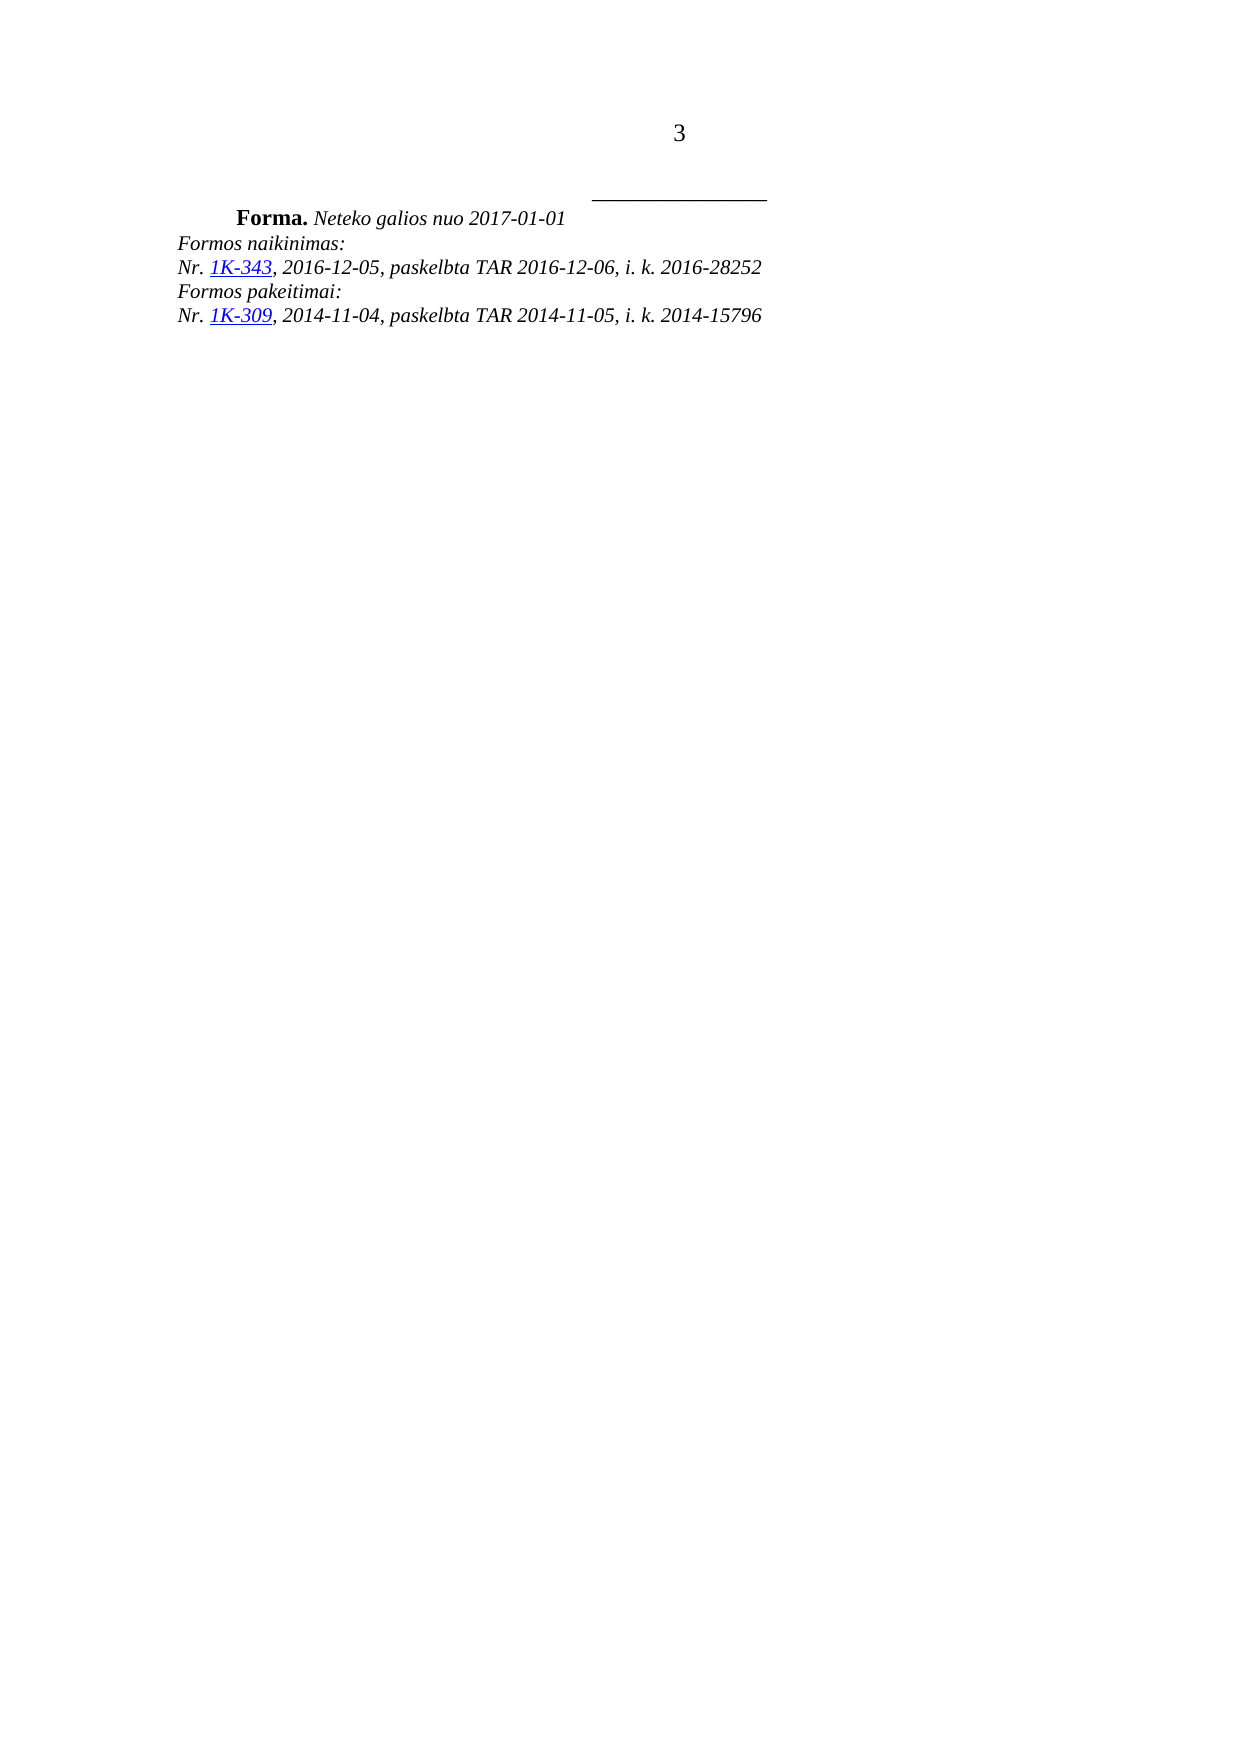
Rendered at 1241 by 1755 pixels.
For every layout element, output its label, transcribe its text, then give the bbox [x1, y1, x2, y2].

text Nr. 1K-343, 2016-12-05, paskelbta TAR 2016-12-06, i. k. 2016-28252 [177, 255, 1181, 279]
text Forma. Neteko galios nuo 2017-01-01 [177, 204, 1181, 231]
text Nr. 1K-309, 2014-11-04, paskelbta TAR 2014-11-05, i. k. 2014-15796 [177, 303, 1181, 327]
text ______________ [177, 176, 1181, 204]
text Formos pakeitimai: [177, 279, 1181, 303]
text Formos naikinimas: [177, 231, 1181, 255]
